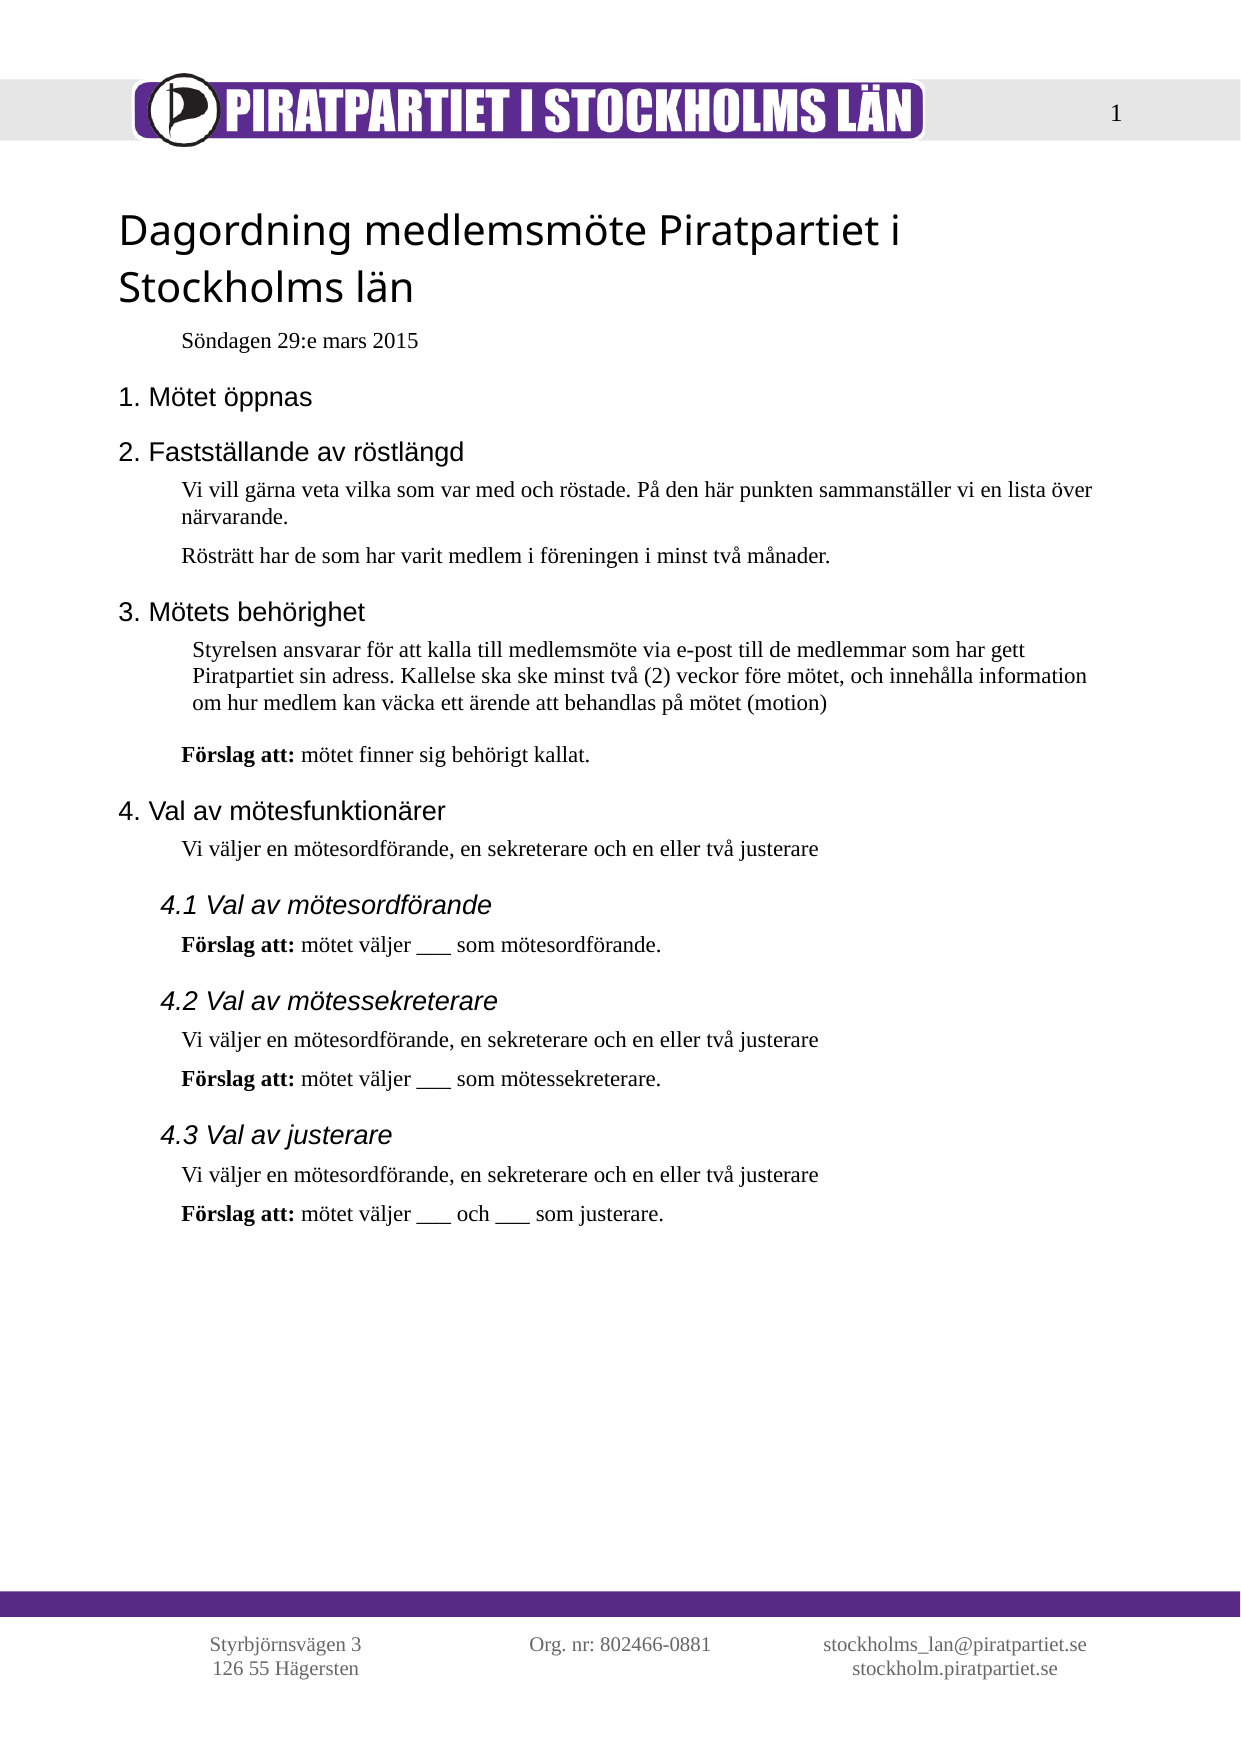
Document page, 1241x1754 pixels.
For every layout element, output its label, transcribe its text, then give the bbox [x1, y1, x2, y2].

text Förslag att: mötet väljer ___ som mötesordförande. [181, 931, 1122, 957]
subtitle Mötets behörighet [118, 596, 1122, 627]
subtitle Val av justerare [160, 1119, 1122, 1151]
subtitle Val av mötessekreterare [160, 985, 1122, 1016]
text Söndagen 29:e mars 2015 [181, 327, 1122, 354]
text Vi väljer en mötesordförande, en sekreterare och en eller två justerare [181, 1161, 1122, 1187]
subtitle Mötet öppnas [118, 381, 1122, 412]
subtitle Val av mötesfunktionärer [118, 795, 1122, 826]
text Rösträtt har de som har varit medlem i föreningen i minst två månader. [181, 542, 1122, 568]
text Vi väljer en mötesordförande, en sekreterare och en eller två justerare [181, 1027, 1122, 1053]
title Dagordning medlemsmöte Piratpartiet i Stockholms län [118, 201, 1122, 315]
text Förslag att: mötet finner sig behörigt kallat. [181, 741, 1122, 768]
text Styrelsen ansvarar för att kalla till medlemsmöte via e-post till de medlemmar som har gett Piratpartiet sin adress. Kallelse ska ske minst två (2) veckor före mötet, och innehålla information om hur medlem kan väcka ett ärende att behandlas på mötet (motion) [118, 636, 1122, 715]
picture [131, 73, 926, 147]
subtitle Fastställande av röstlängd [118, 436, 1122, 468]
text Vi väljer en mötesordförande, en sekreterare och en eller två justerare [181, 835, 1122, 862]
text Förslag att: mötet väljer ___ och ___ som justerare. [181, 1200, 1122, 1226]
subtitle Val av mötesordförande [160, 889, 1122, 920]
text Vi vill gärna veta vilka som var med och röstade. På den här punkten sammanställer vi en lista över närvarande. [181, 477, 1122, 529]
text Förslag att: mötet väljer ___ som mötessekreterare. [181, 1065, 1122, 1092]
